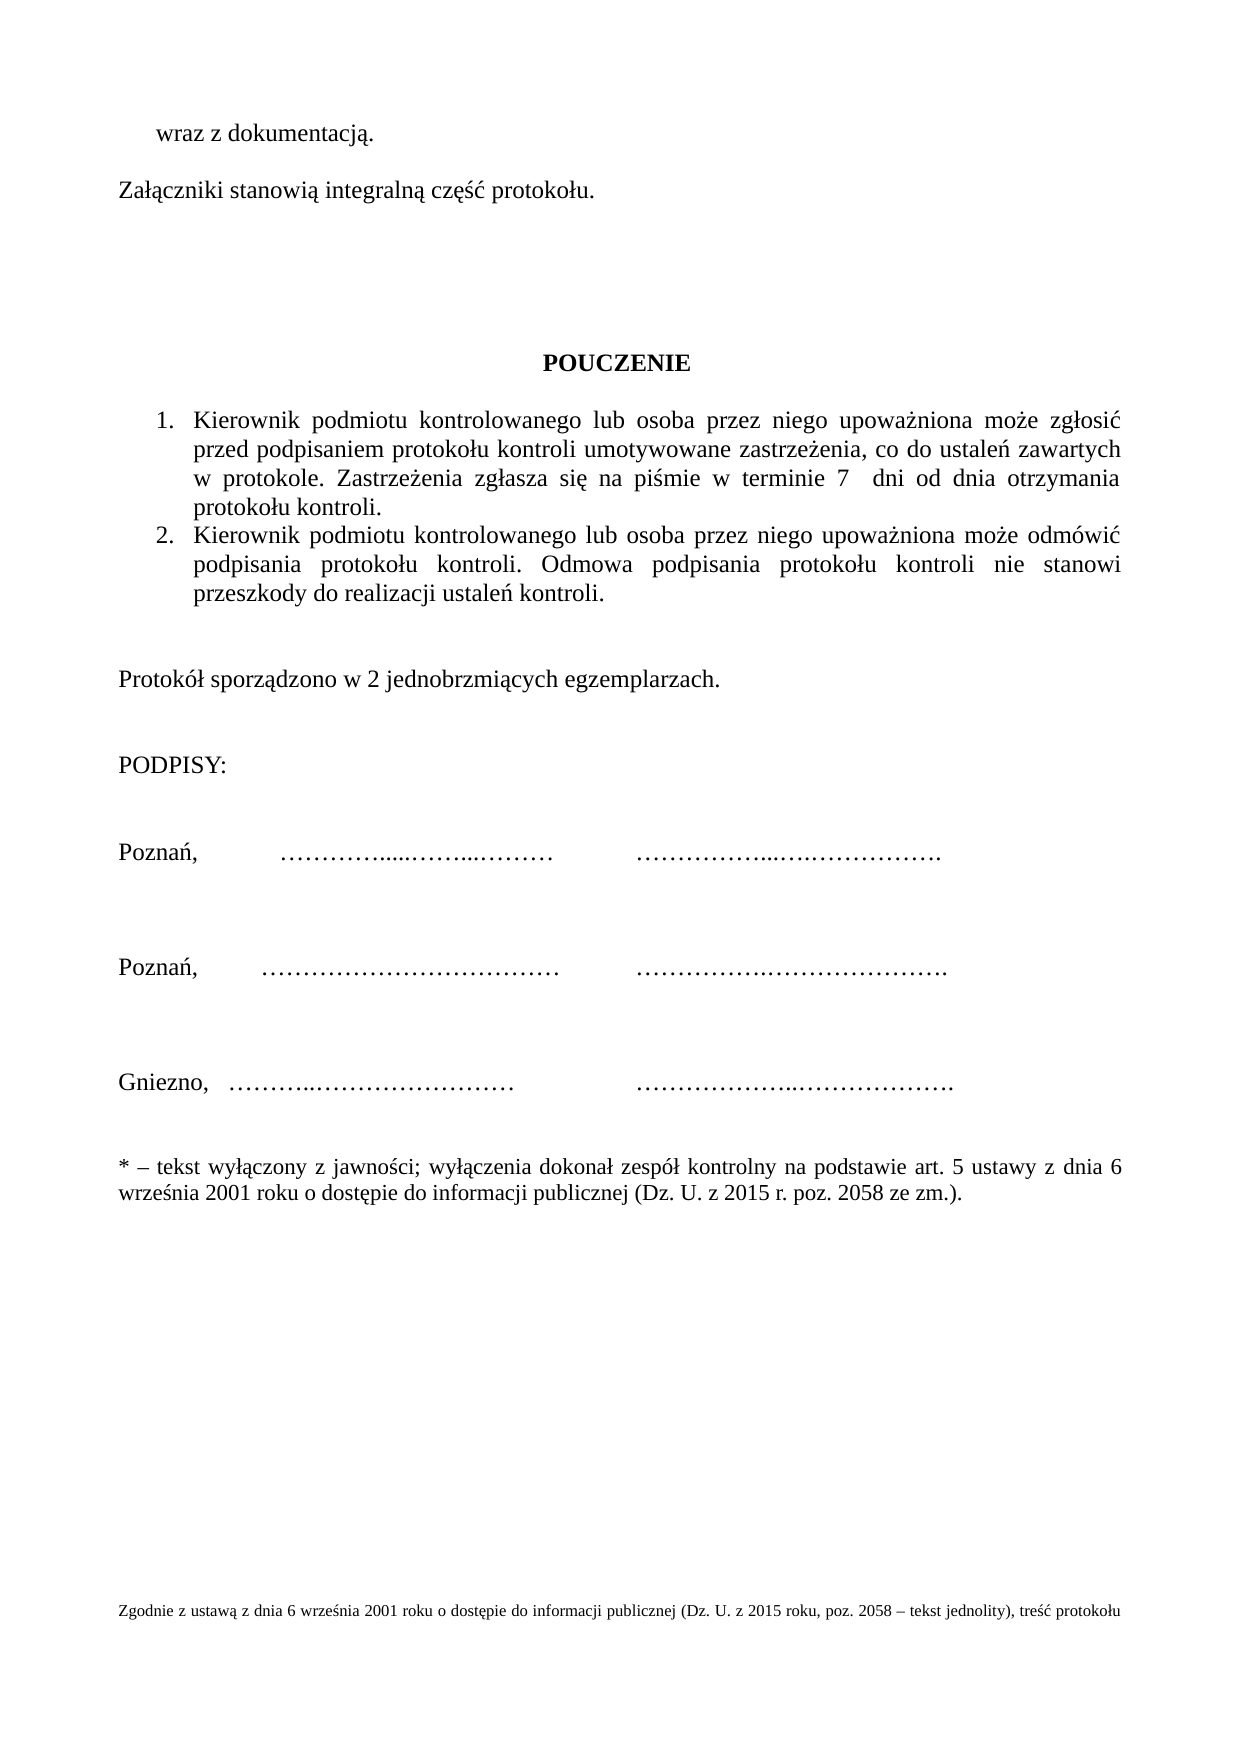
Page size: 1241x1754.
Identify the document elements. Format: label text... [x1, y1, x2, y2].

list Kierownik podmiotu kontrolowanego lub osoba przez niego upoważniona może odmówić podpisania protokołu kontroli. Odmowa podpisania protokołu kontroli nie stanowi przeszkody do realizacji ustaleń kontroli. [156, 521, 1122, 607]
text Poznań, ………….....……...……… ……………...….……………. [118, 837, 1122, 866]
text * – tekst wyłączony z jawności; wyłączenia dokonał zespół kontrolny na podstawie art. 5 ustawy z dnia 6 września 2001 roku o dostępie do informacji publicznej (Dz. U. z 2015 r. poz. 2058 ze zm.). [118, 1153, 1122, 1206]
list Kierownik podmiotu kontrolowanego lub osoba przez niego upoważniona może zgłosić przed podpisaniem protokołu kontroli umotywowane zastrzeżenia, co do ustaleń zawartych w protokole. Zastrzeżenia zgłasza się na piśmie w terminie 7 dni od dnia otrzymania protokołu kontroli. [156, 406, 1122, 521]
text wraz z dokumentacją. [118, 118, 1122, 147]
text PODPISY: [118, 751, 1122, 779]
text Zgodnie z ustawą z dnia 6 września 2001 roku o dostępie do informacji publicznej (Dz. U. z 2015 roku, poz. 2058 – tekst jednolity), treść protokołu [118, 1601, 1122, 1620]
text Protokół sporządzono w 2 jednobrzmiących egzemplarzach. [118, 664, 1122, 693]
text Poznań, ……………………………… …………….…………………. [118, 952, 1122, 981]
text POUCZENIE [118, 348, 1122, 377]
text Gniezno, ………..…………………… ………………..………………. [118, 1067, 1122, 1096]
text Załączniki stanowią integralną część protokołu. [118, 176, 1122, 204]
